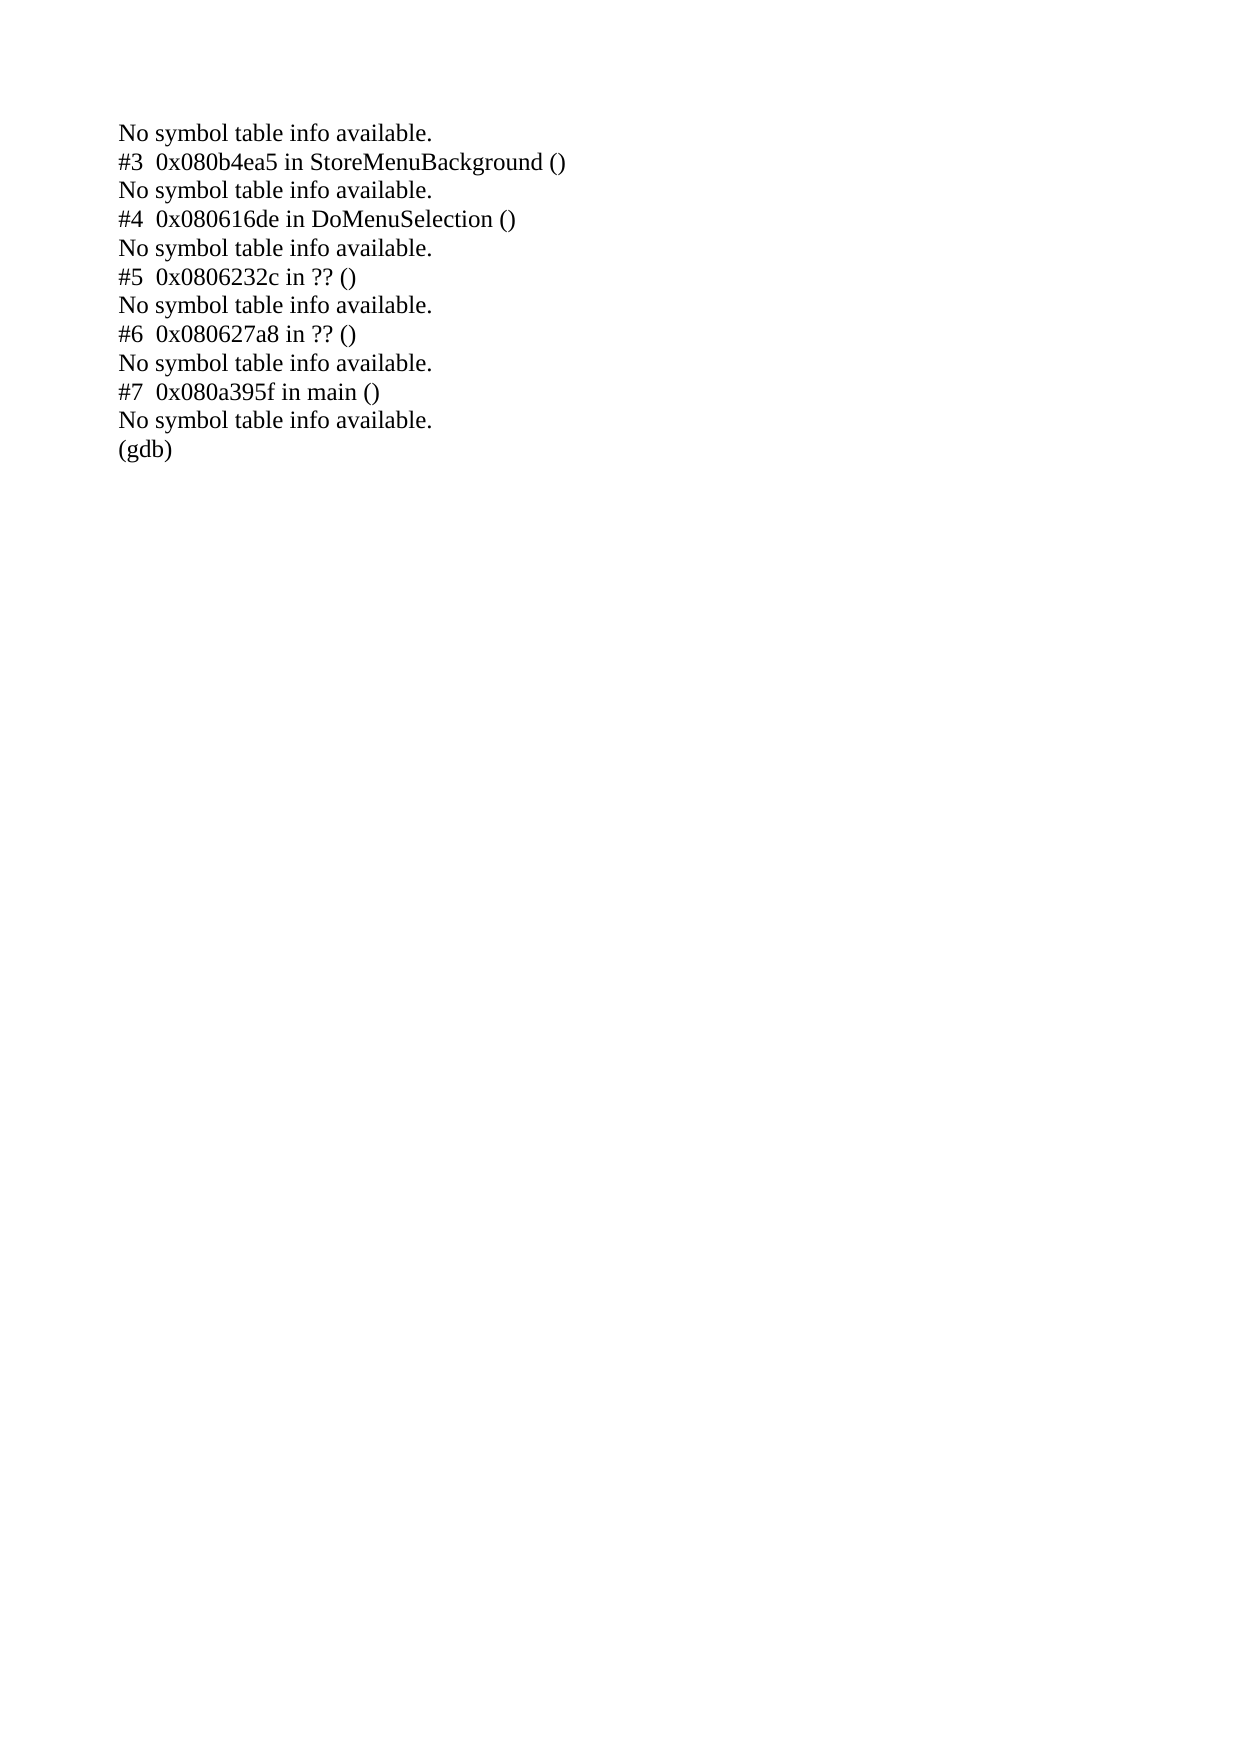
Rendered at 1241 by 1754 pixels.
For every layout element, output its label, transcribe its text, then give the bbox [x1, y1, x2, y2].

text #7 0x080a395f in main () [118, 377, 1122, 406]
text #5 0x0806232c in ?? () [118, 262, 1122, 291]
text #4 0x080616de in DoMenuSelection () [118, 204, 1122, 233]
text No symbol table info available. [118, 348, 1122, 377]
text (gdb) [118, 434, 1122, 463]
text No symbol table info available. [118, 406, 1122, 434]
text #6 0x080627a8 in ?? () [118, 319, 1122, 348]
text No symbol table info available. [118, 291, 1122, 319]
text #3 0x080b4ea5 in StoreMenuBackground () [118, 147, 1122, 176]
text No symbol table info available. [118, 233, 1122, 262]
text No symbol table info available. [118, 176, 1122, 204]
text No symbol table info available. [118, 118, 1122, 147]
